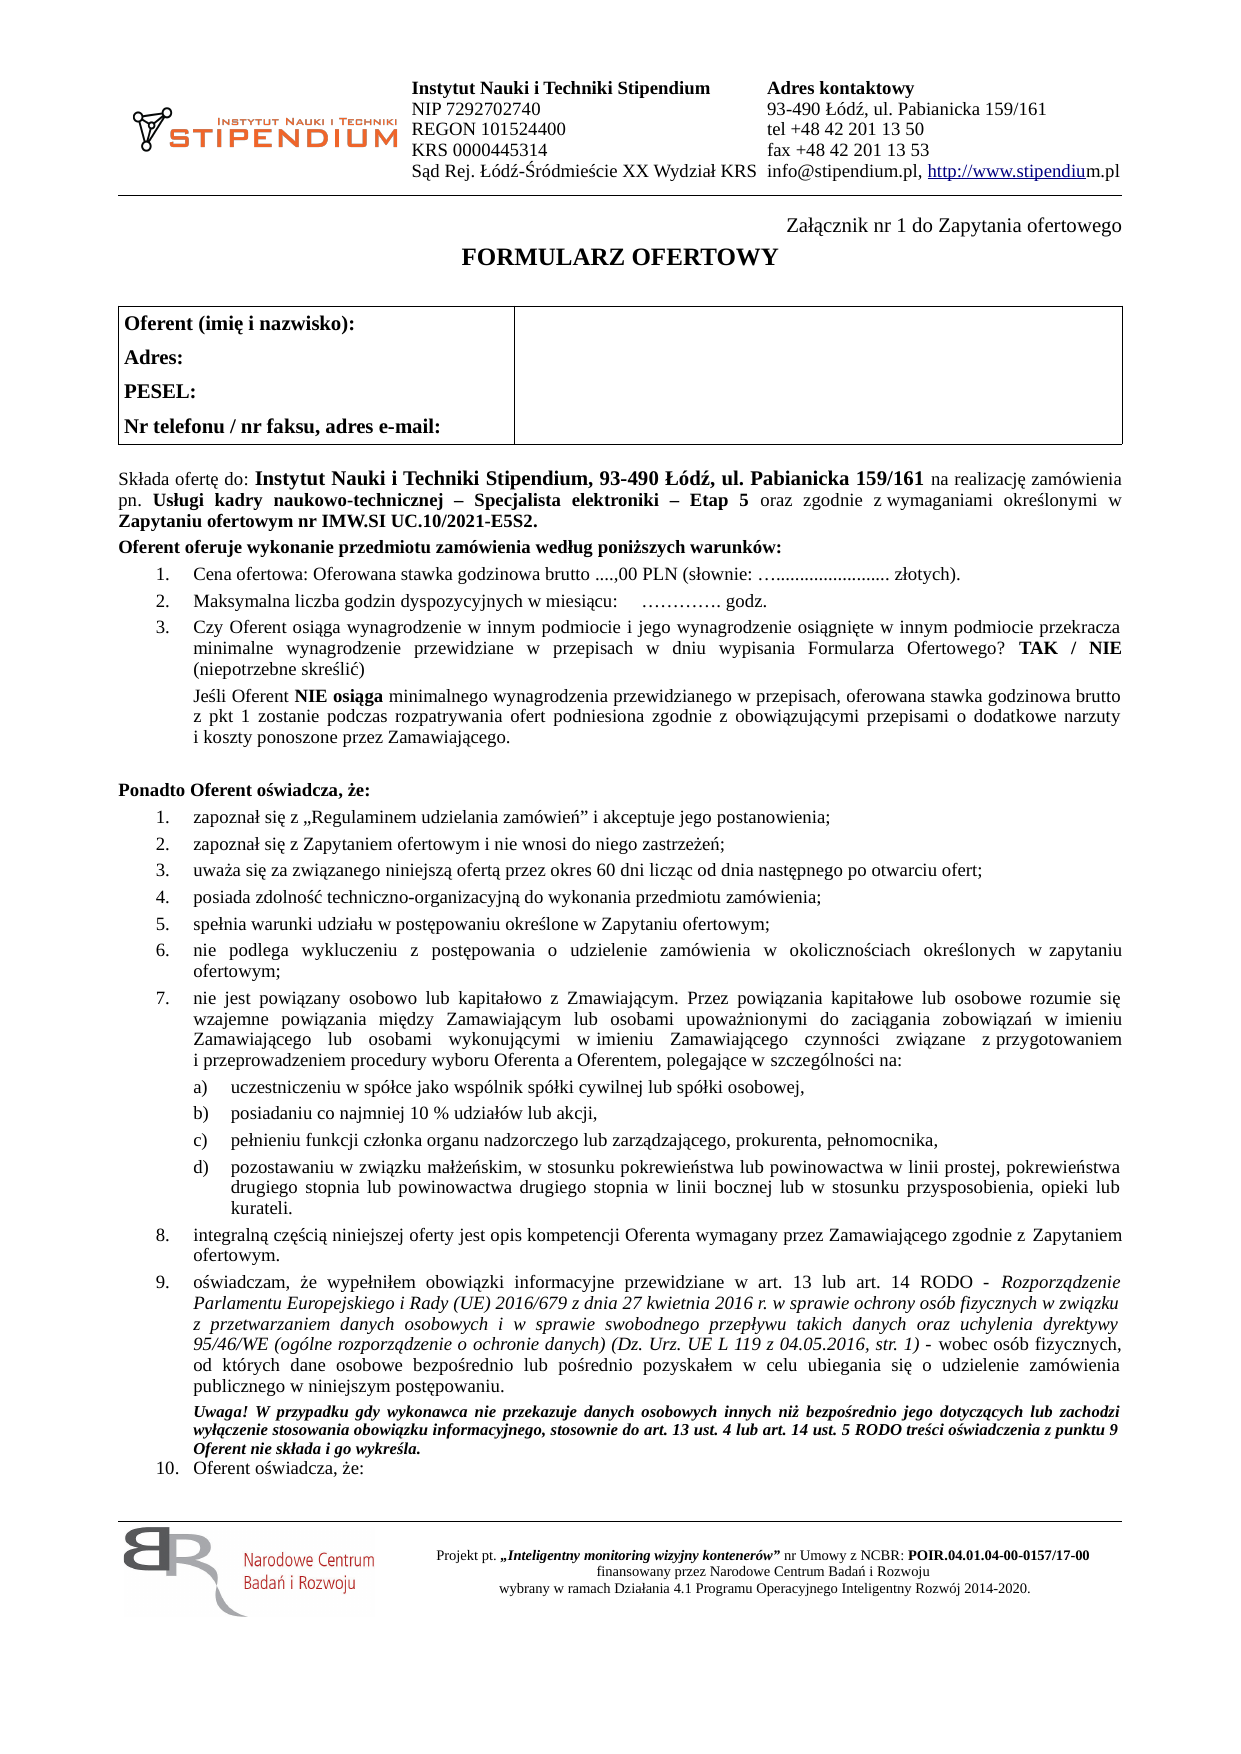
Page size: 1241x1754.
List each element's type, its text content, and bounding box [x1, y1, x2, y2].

list Czy Oferent osiąga wynagrodzenie w innym podmiocie i jego wynagrodzenie osiągnięte w innym podmiocie przekracza minimalne wynagrodzenie przewidziane w przepisach w dniu wypisania Formularza Ofertowego? TAK / NIE (niepotrzebne skreślić) [156, 617, 1122, 679]
text Załącznik nr 1 do Zapytania ofertowego [118, 214, 1122, 237]
table_cell Adres: [119, 340, 514, 374]
table_header Oferent (imię i nazwisko): [119, 307, 514, 340]
table_cell PESEL: [119, 375, 514, 409]
list nie podlega wykluczeniu z postępowania o udzielenie zamówienia w okolicznościach określonych w zapytaniu ofertowym; [156, 940, 1122, 981]
table_header [515, 307, 1122, 340]
list Jeśli Oferent NIE osiąga minimalnego wynagrodzenia przewidzianego w przepisach, oferowana stawka godzinowa brutto z pkt 1 zostanie podczas rozpatrywania ofert podniesiona zgodnie z obowiązującymi przepisami o dodatkowe narzuty i koszty ponoszone przez Zamawiającego. [156, 685, 1122, 747]
text Ponadto Oferent oświadcza, że: [118, 780, 1122, 801]
list uczestniczeniu w spółce jako wspólnik spółki cywilnej lub spółki osobowej, [193, 1076, 1122, 1097]
table_cell [515, 409, 1122, 443]
list zapoznał się z Zapytaniem ofertowym i nie wnosi do niego zastrzeżeń; [156, 833, 1122, 854]
text Oferent oferuje wykonanie przedmiotu zamówienia według poniższych warunków: [118, 537, 1122, 558]
list pozostawaniu w związku małżeńskim, w stosunku pokrewieństwa lub powinowactwa w linii prostej, pokrewieństwa drugiego stopnia lub powinowactwa drugiego stopnia w linii bocznej lub w stosunku przysposobienia, opieki lub kurateli. [193, 1156, 1122, 1218]
list spełnia warunki udziału w postępowaniu określone w Zapytaniu ofertowym; [156, 913, 1122, 934]
table_cell [515, 340, 1122, 374]
list Maksymalna liczba godzin dyspozycyjnych w miesiącu: …………. godz. [156, 590, 1122, 611]
picture [123, 1527, 375, 1617]
text FORMULARZ OFERTOWY [118, 243, 1122, 271]
list integralną częścią niniejszej oferty jest opis kompetencji Oferenta wymagany przez Zamawiającego zgodnie z Zapytaniem ofertowym. [156, 1224, 1122, 1266]
list oświadczam, że wypełniłem obowiązki informacyjne przewidziane w art. 13 lub art. 14 RODO - Rozporządzenie Parlamentu Europejskiego i Rady (UE) 2016/679 z dnia 27 kwietnia 2016 r. w sprawie ochrony osób fizycznych w związku z przetwarzaniem danych osobowych i w sprawie swobodnego przepływu takich danych oraz uchylenia dyrektywy 95/46/WE (ogólne rozporządzenie o ochronie danych) (Dz. Urz. UE L 119 z 04.05.2016, str. 1) - wobec osób fizycznych, od których dane osobowe bezpośrednio lub pośrednio pozyskałem w celu ubiegania się o udzielenie zamówienia publicznego w niniejszym postępowaniu. [156, 1272, 1122, 1396]
table_cell [515, 375, 1122, 409]
picture [127, 105, 403, 154]
list uważa się za związanego niniejszą ofertą przez okres 60 dni licząc od dnia następnego po otwarciu ofert; [156, 860, 1122, 881]
list Uwaga! W przypadku gdy wykonawca nie przekazuje danych osobowych innych niż bezpośrednio jego dotyczących lub zachodzi wyłączenie stosowania obowiązku informacyjnego, stosownie do art. 13 ust. 4 lub art. 14 ust. 5 RODO treści oświadczenia z punktu 9 Oferent nie składa i go wykreśla. [156, 1402, 1122, 1458]
list zapoznał się z „Regulaminem udzielania zamówień” i akceptuje jego postanowienia; [156, 807, 1122, 827]
list pełnieniu funkcji członka organu nadzorczego lub zarządzającego, prokurenta, pełnomocnika, [193, 1129, 1122, 1150]
list posiadaniu co najmniej 10 % udziałów lub akcji, [193, 1103, 1122, 1124]
list Cena ofertowa: Oferowana stawka godzinowa brutto ....,00 PLN (słownie: …........................ złotych). [156, 564, 1122, 584]
text Składa ofertę do: Instytut Nauki i Techniki Stipendium, 93-490 Łódź, ul. Pabianicka 159/161 na realizację zamówienia pn. Usługi kadry naukowo-technicznej – Specjalista elektroniki – Etap 5 oraz zgodnie z wymaganiami określonymi w Zapytaniu ofertowym nr IMW.SI UC.10/2021-E5S2. [118, 467, 1122, 531]
list posiada zdolność techniczno-organizacyjną do wykonania przedmiotu zamówienia; [156, 887, 1122, 907]
list Oferent oświadcza, że: [156, 1458, 1122, 1478]
list nie jest powiązany osobowo lub kapitałowo z Zmawiającym. Przez powiązania kapitałowe lub osobowe rozumie się wzajemne powiązania między Zamawiającym lub osobami upoważnionymi do zaciągania zobowiązań w imieniu Zamawiającego lub osobami wykonującymi w imieniu Zamawiającego czynności związane z przygotowaniem i przeprowadzeniem procedury wyboru Oferenta a Oferentem, polegające w szczególności na: [156, 987, 1122, 1070]
table_cell Nr telefonu / nr faksu, adres e-mail: [119, 409, 514, 443]
